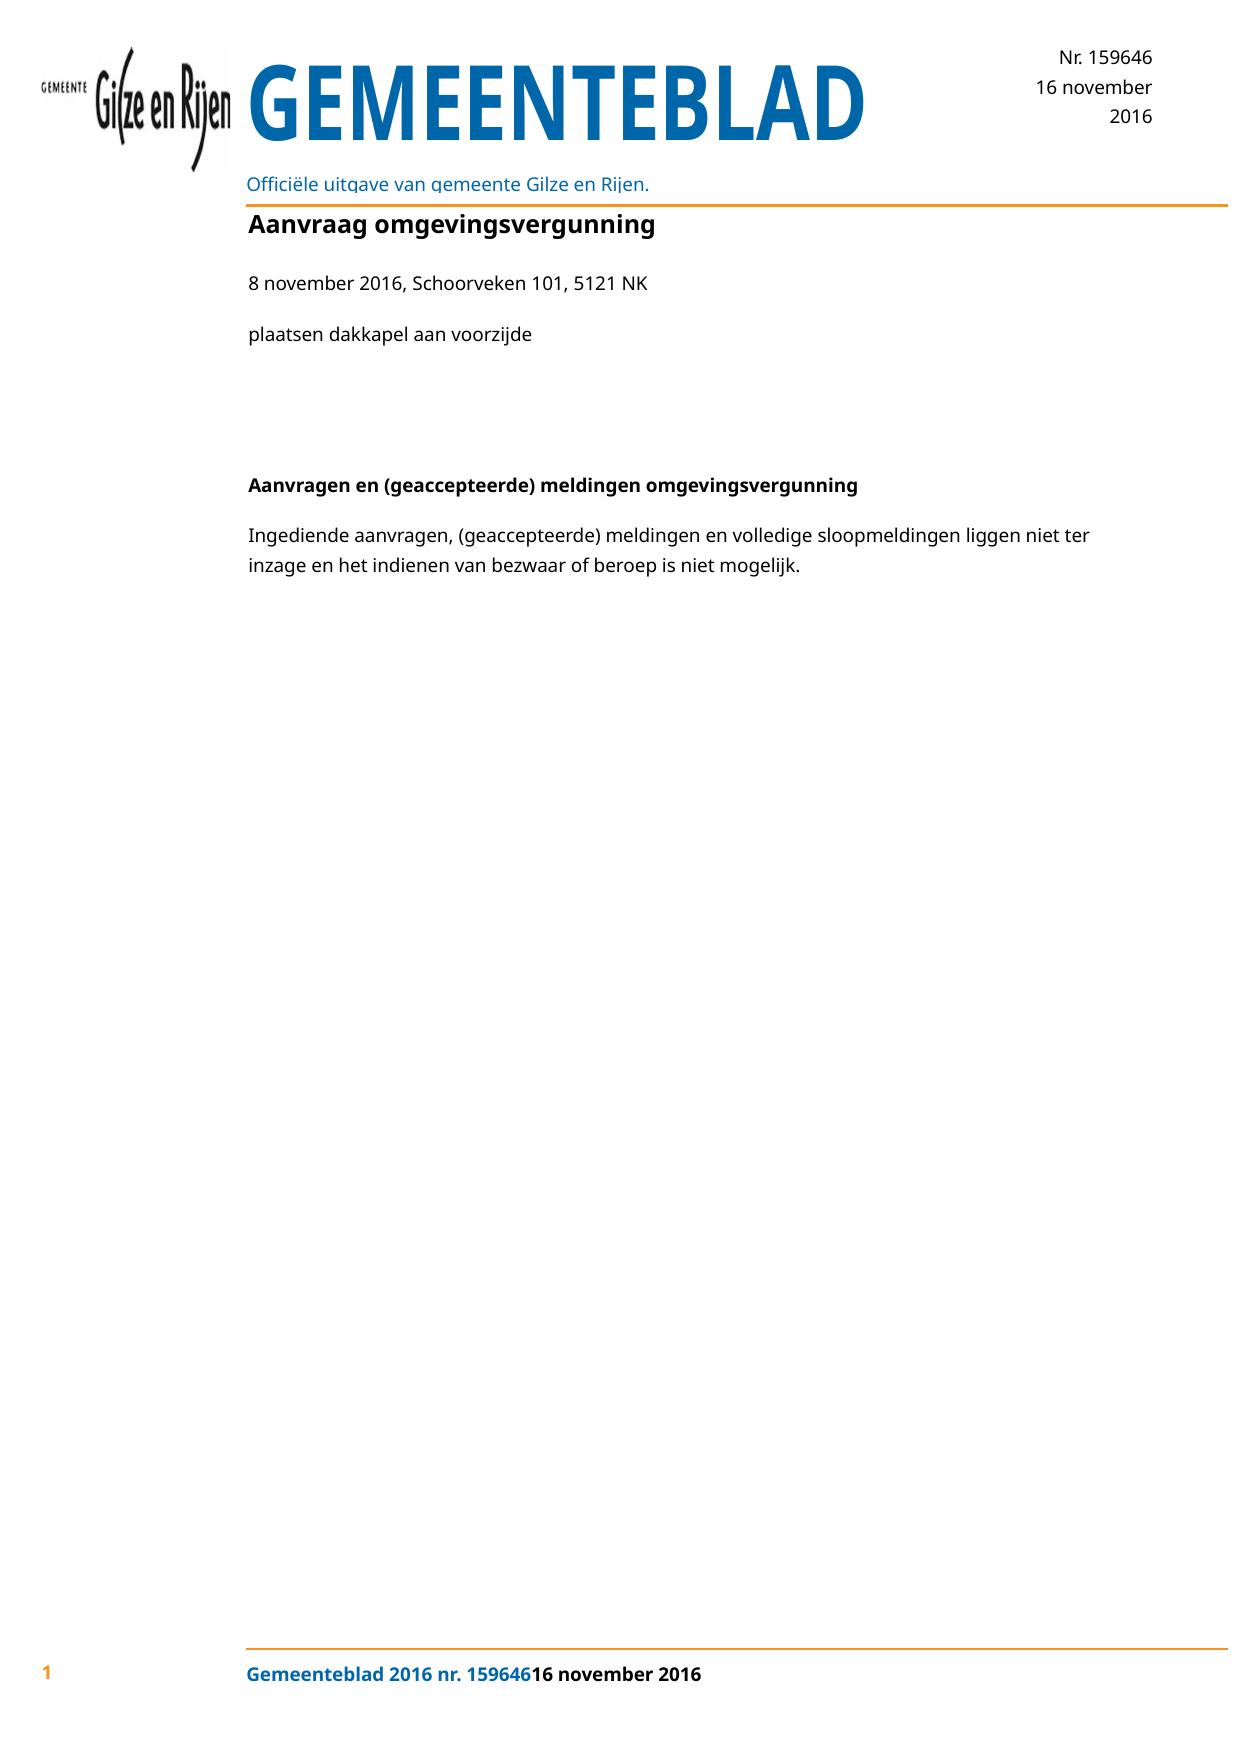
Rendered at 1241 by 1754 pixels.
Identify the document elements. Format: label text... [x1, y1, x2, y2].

text plaatsen dakkapel aan voorzijde [248, 321, 1152, 346]
text Aanvragen en (geaccepteerde) meldingen omgevingsvergunning [248, 472, 1152, 498]
text Ingediende aanvragen, (geaccepteerde) meldingen en volledige sloopmeldingen liggen niet ter inzage en het indienen van bezwaar of beroep is niet mogelijk. [248, 522, 1152, 578]
text Aanvraag omgevingsvergunning [248, 207, 1152, 241]
text 8 november 2016, Schoorveken 101, 5121 NK [248, 270, 1152, 296]
picture [41, 47, 231, 172]
